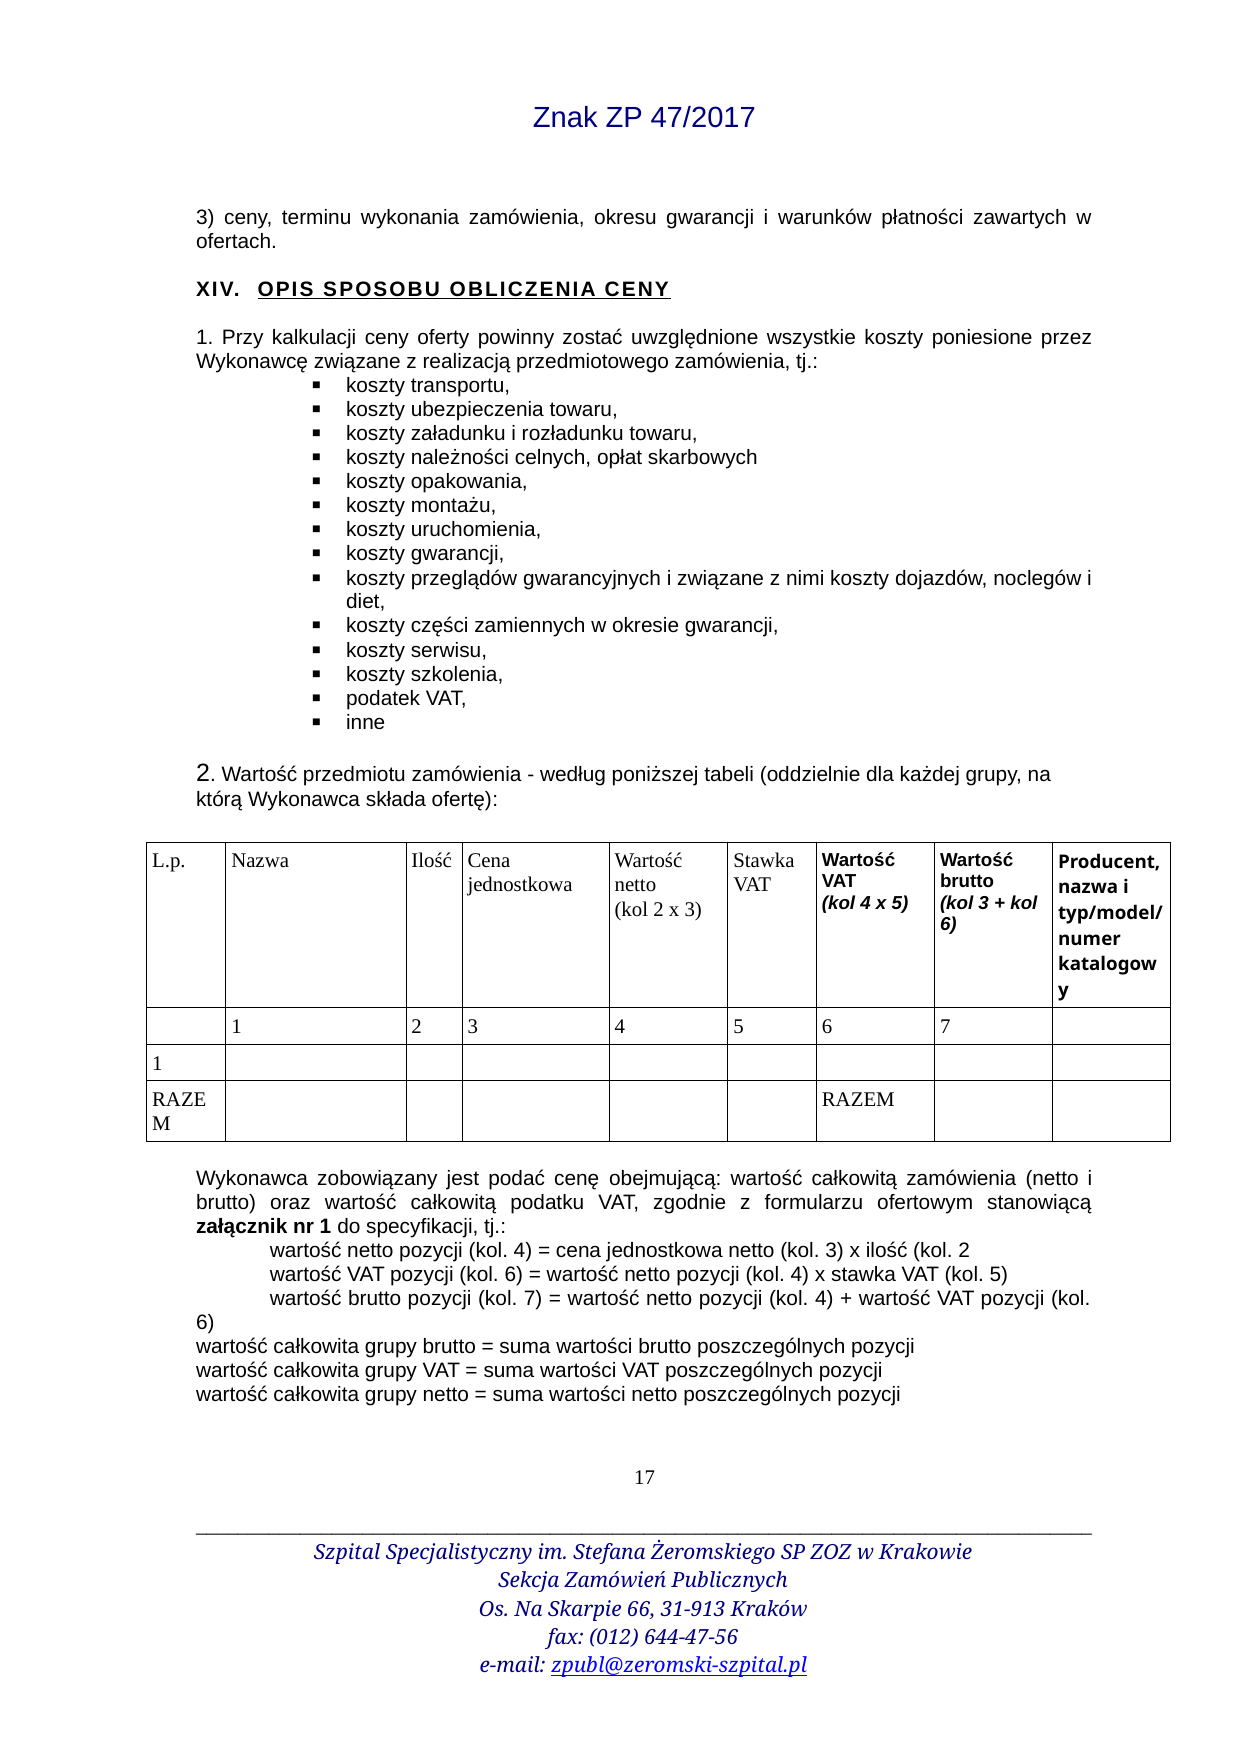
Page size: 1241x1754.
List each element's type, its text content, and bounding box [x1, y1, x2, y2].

table_cell [1053, 1045, 1170, 1080]
table_header Nazwa [226, 843, 406, 1007]
list koszty montażu, [308, 493, 1093, 517]
table_cell [226, 1081, 406, 1141]
table_cell [407, 1081, 462, 1141]
table_cell [610, 1045, 727, 1080]
list koszty gwarancji, [308, 541, 1093, 565]
table_cell RAZEM [147, 1081, 225, 1141]
table_cell [935, 1045, 1052, 1080]
list koszty załadunku i rozładunku towaru, [308, 421, 1093, 445]
table_header Ilość [407, 843, 462, 1007]
table_cell [147, 1008, 225, 1044]
list koszty szkolenia, [308, 661, 1093, 686]
table_cell [817, 1045, 934, 1080]
table_header Stawka VAT [728, 843, 816, 1007]
table_header Wartość brutto (kol 3 + kol 6) [935, 843, 1052, 1007]
table_cell 1 [226, 1008, 406, 1044]
list podatek VAT, [308, 686, 1093, 709]
table_cell 7 [935, 1008, 1052, 1044]
table_cell [463, 1081, 609, 1141]
table_header Producent, nazwa i typ/model/ numer katalogowy [1053, 843, 1170, 1007]
list inne [308, 709, 1093, 734]
list koszty części zamiennych w okresie gwarancji, [308, 613, 1093, 637]
text 3) ceny, terminu wykonania zamówienia, okresu gwarancji i warunków płatności zawartych w ofertach. [196, 205, 1093, 253]
table_cell 4 [610, 1008, 727, 1044]
table_cell 6 [817, 1008, 934, 1044]
table_cell 1 [147, 1045, 225, 1080]
table_cell [463, 1045, 609, 1080]
list koszty przeglądów gwarancyjnych i związane z nimi koszty dojazdów, noclegów i diet, [308, 565, 1093, 613]
text wartość całkowita grupy brutto = suma wartości brutto poszczególnych pozycji [196, 1334, 1093, 1358]
table_cell [610, 1081, 727, 1141]
text wartość całkowita grupy VAT = suma wartości VAT poszczególnych pozycji [196, 1358, 1093, 1382]
list koszty ubezpieczenia towaru, [308, 397, 1093, 421]
text wartość netto pozycji (kol. 4) = cena jednostkowa netto (kol. 3) x ilość (kol. 2 [196, 1238, 1093, 1262]
text wartość brutto pozycji (kol. 7) = wartość netto pozycji (kol. 4) + wartość VAT pozycji (kol. 6) [196, 1286, 1093, 1334]
table_cell 3 [463, 1008, 609, 1044]
text 2. Wartość przedmiotu zamówienia - według poniższej tabeli (oddzielnie dla każdej grupy, na [196, 758, 1093, 786]
table_cell [1053, 1008, 1170, 1044]
list koszty transportu, [308, 373, 1093, 397]
text 1. Przy kalkulacji ceny oferty powinny zostać uwzględnione wszystkie koszty poniesione przez Wykonawcę związane z realizacją przedmiotowego zamówienia, tj.: [196, 325, 1093, 373]
table_cell RAZEM [817, 1081, 934, 1141]
text Wykonawca zobowiązany jest podać cenę obejmującą: wartość całkowitą zamówienia (netto i brutto) oraz wartość całkowitą podatku VAT, zgodnie z formularzu ofertowym stanowiącą załącznik nr 1 do specyfikacji, tj.: [196, 1166, 1093, 1238]
list koszty uruchomienia, [308, 517, 1093, 541]
text XIV. OPIS SPOSOBU OBLICZENIA CENY [196, 277, 1093, 301]
table_cell [226, 1045, 406, 1080]
table_cell 2 [407, 1008, 462, 1044]
list koszty opakowania, [308, 469, 1093, 493]
list koszty serwisu, [308, 637, 1093, 661]
table_header Cena jednostkowa [463, 843, 609, 1007]
table_header L.p. [147, 843, 225, 1007]
text wartość całkowita grupy netto = suma wartości netto poszczególnych pozycji [196, 1382, 1093, 1406]
table_cell [1053, 1081, 1170, 1141]
table_header Wartość netto (kol 2 x 3) [610, 843, 727, 1007]
table_cell 5 [728, 1008, 816, 1044]
table_cell [935, 1081, 1052, 1141]
text którą Wykonawca składa ofertę): [196, 786, 1093, 810]
table_cell [407, 1045, 462, 1080]
table_header Wartość VAT (kol 4 x 5) [817, 843, 934, 1007]
table_cell [728, 1045, 816, 1080]
text wartość VAT pozycji (kol. 6) = wartość netto pozycji (kol. 4) x stawka VAT (kol. 5) [196, 1262, 1093, 1286]
table_cell [728, 1081, 816, 1141]
list koszty należności celnych, opłat skarbowych [308, 445, 1093, 469]
